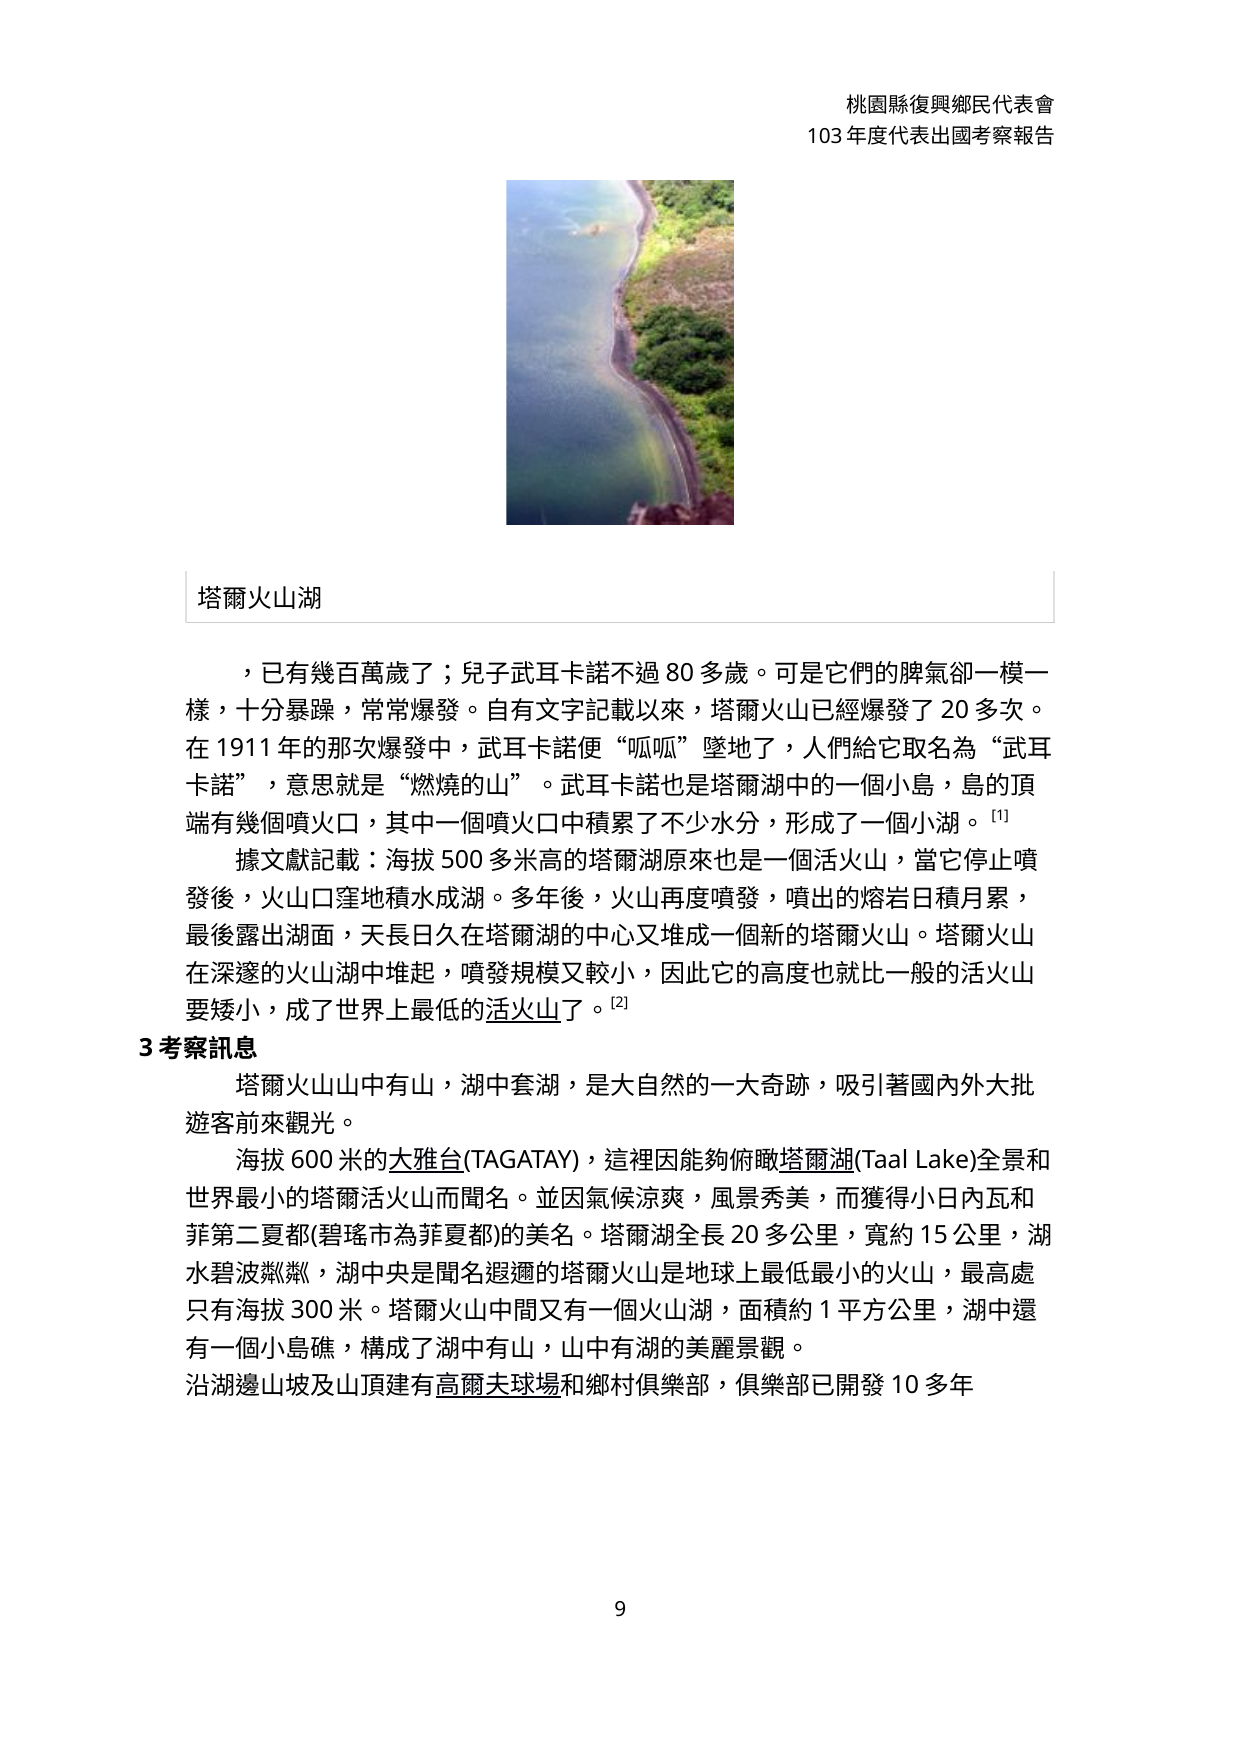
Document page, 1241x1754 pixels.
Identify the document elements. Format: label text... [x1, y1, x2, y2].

text 塔爾火山山中有山，湖中套湖，是大自然的一大奇跡，吸引著國內外大批遊客前來觀光。 [185, 1059, 1055, 1134]
text 海拔600米的大雅台(TAGATAY)，這裡因能夠俯瞰塔爾湖(Taal Lake)全景和世界最小的塔爾活火山而聞名。並因氣候涼爽，風景秀美，而獲得小日內瓦和菲第二夏都(碧瑤市為菲夏都)的美名。塔爾湖全長20多公里，寬約15公里，湖水碧波粼粼，湖中央是聞名遐邇的塔爾火山是地球上最低最小的火山，最高處只有海拔300米。塔爾火山中間又有一個火山湖，面積約1平方公里，湖中還有一個小島礁，構成了湖中有山，山中有湖的美麗景觀。 [185, 1134, 1055, 1359]
subtitle 3考察訊息 [138, 1021, 1055, 1059]
text ，已有幾百萬歲了；兒子武耳卡諾不過80多歲。可是它們的脾氣卻一模一樣，十分暴躁，常常爆發。自有文字記載以來，塔爾火山已經爆發了20多次。在1911年的那次爆發中，武耳卡諾便“呱呱”墜地了，人們給它取名為“武耳卡諾”，意思就是“燃燒的山”。武耳卡諾也是塔爾湖中的一個小島，島的頂端有幾個噴火口，其中一個噴火口中積累了不少水分，形成了一個小湖。 [1] [185, 646, 1055, 834]
text 塔爾火山湖 [187, 571, 1053, 622]
text 據文獻記載：海拔500多米高的塔爾湖原來也是一個活火山，當它停止噴發後，火山口窪地積水成湖。多年後，火山再度噴發，噴出的熔岩日積月累，最後露出湖面，天長日久在塔爾湖的中心又堆成一個新的塔爾火山。塔爾火山在深邃的火山湖中堆起，噴發規模又較小，因此它的高度也就比一般的活火山要矮小，成了世界上最低的活火山了。[2] [185, 834, 1055, 1021]
text 沿湖邊山坡及山頂建有高爾夫球場和鄉村俱樂部，俱樂部已開發10多年 [185, 1359, 1055, 1396]
picture [506, 180, 734, 525]
